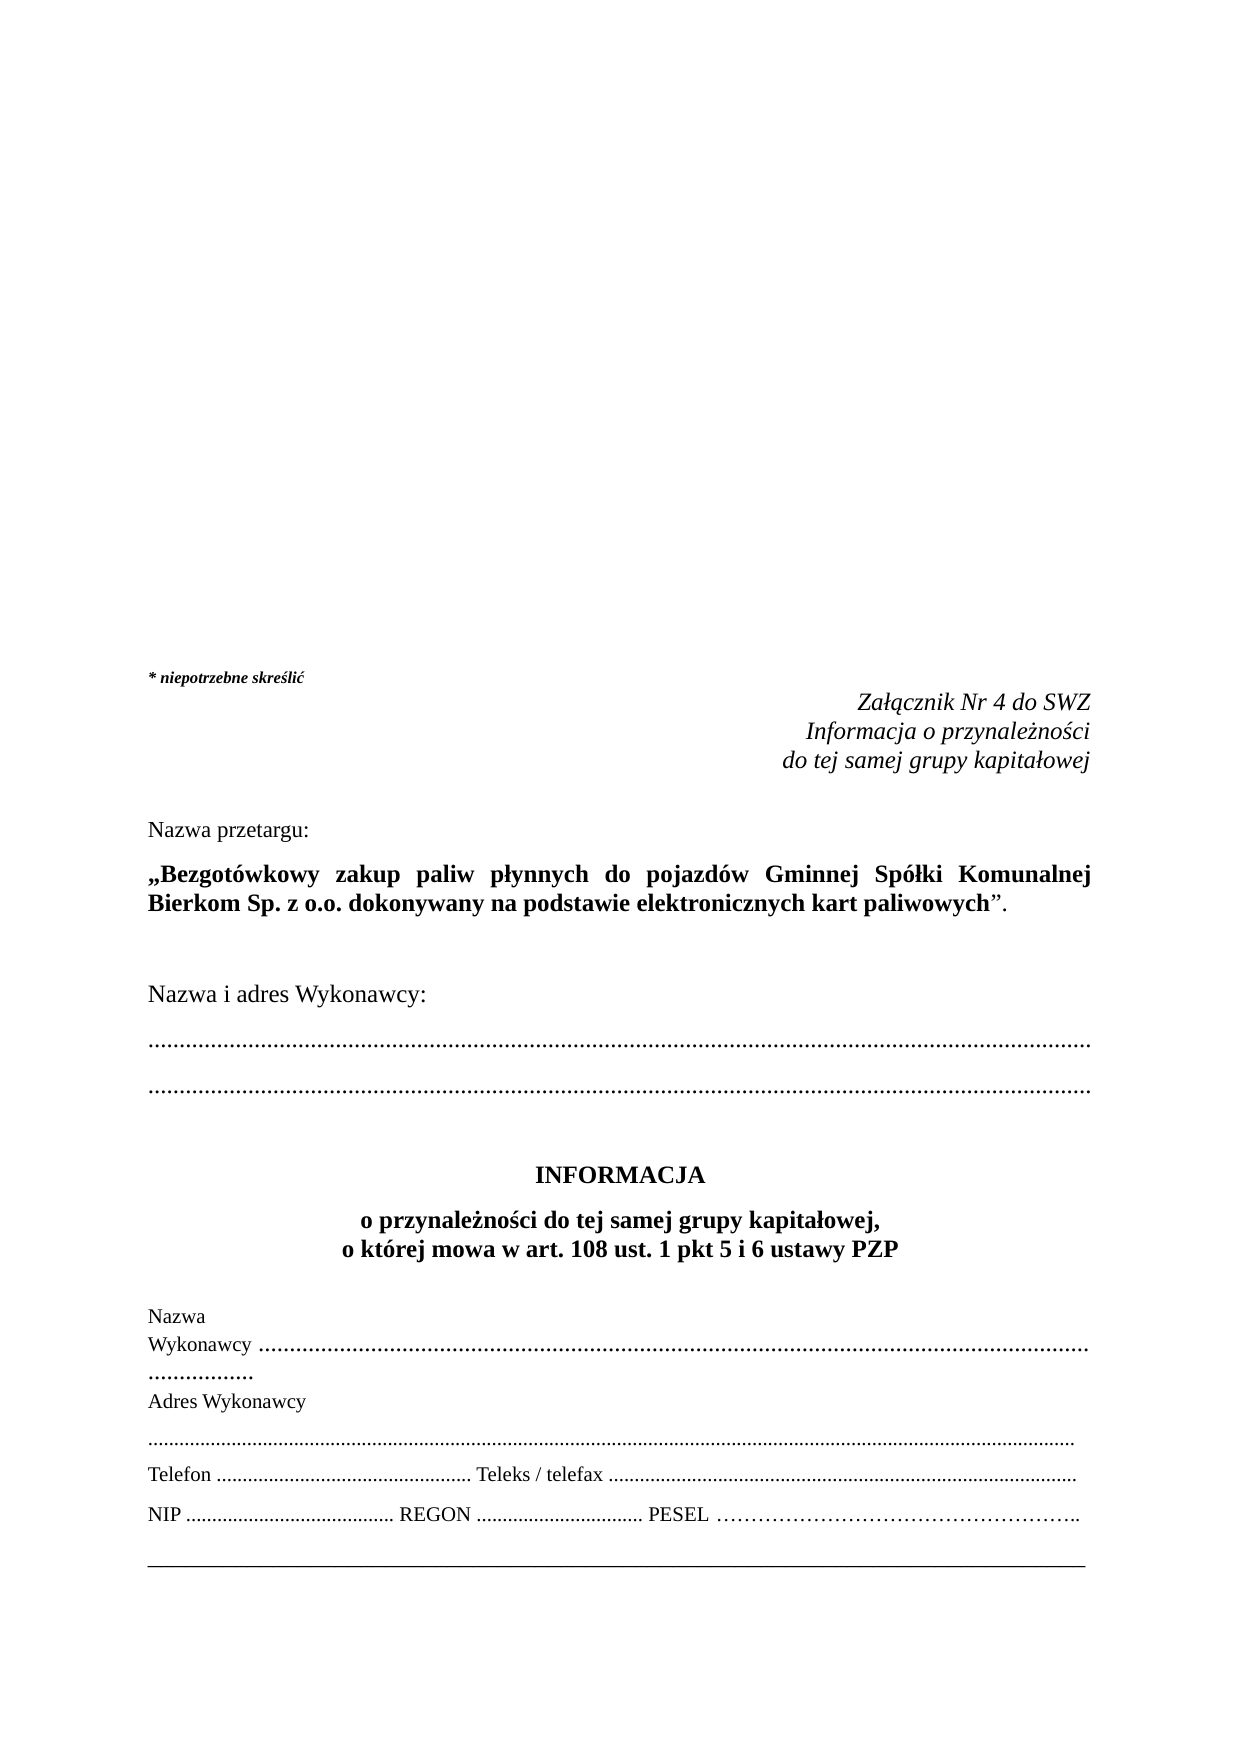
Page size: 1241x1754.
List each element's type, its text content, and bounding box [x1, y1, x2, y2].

text Nazwa przetargu: [148, 816, 1093, 843]
text Nazwa Wykonawcy ...................................................................................................................................................... [148, 1304, 1093, 1385]
text do tej samej grupy kapitałowej [148, 745, 1093, 773]
text Telefon ................................................. Teleks / telefax .......................................................................................... [148, 1462, 1093, 1486]
text NIP ........................................ REGON ................................ PESEL …………………………………………….. [148, 1498, 1093, 1527]
text Nazwa i adres Wykonawcy: [148, 979, 1093, 1008]
text ....................................................................................................................................................... [148, 1070, 1093, 1099]
text ....................................................................................................................................................... [148, 1024, 1093, 1053]
text o przynależności do tej samej grupy kapitałowej, [148, 1205, 1093, 1234]
text Załącznik Nr 4 do SWZ [148, 687, 1093, 716]
text Adres Wykonawcy .................................................................................................................................................................................. [148, 1385, 1093, 1450]
text * niepotrzebne skreślić [148, 668, 1093, 687]
text INFORMACJA [148, 1160, 1093, 1189]
text ___________________________________________________________________________ [148, 1541, 1093, 1570]
text Informacja o przynależności [148, 716, 1093, 745]
text o której mowa w art. 108 ust. 1 pkt 5 i 6 ustawy PZP [148, 1234, 1093, 1263]
text „Bezgotówkowy zakup paliw płynnych do pojazdów Gminnej Spółki Komunalnej Bierkom Sp. z o.o. dokonywany na podstawie elektronicznych kart paliwowych”. [148, 859, 1093, 917]
